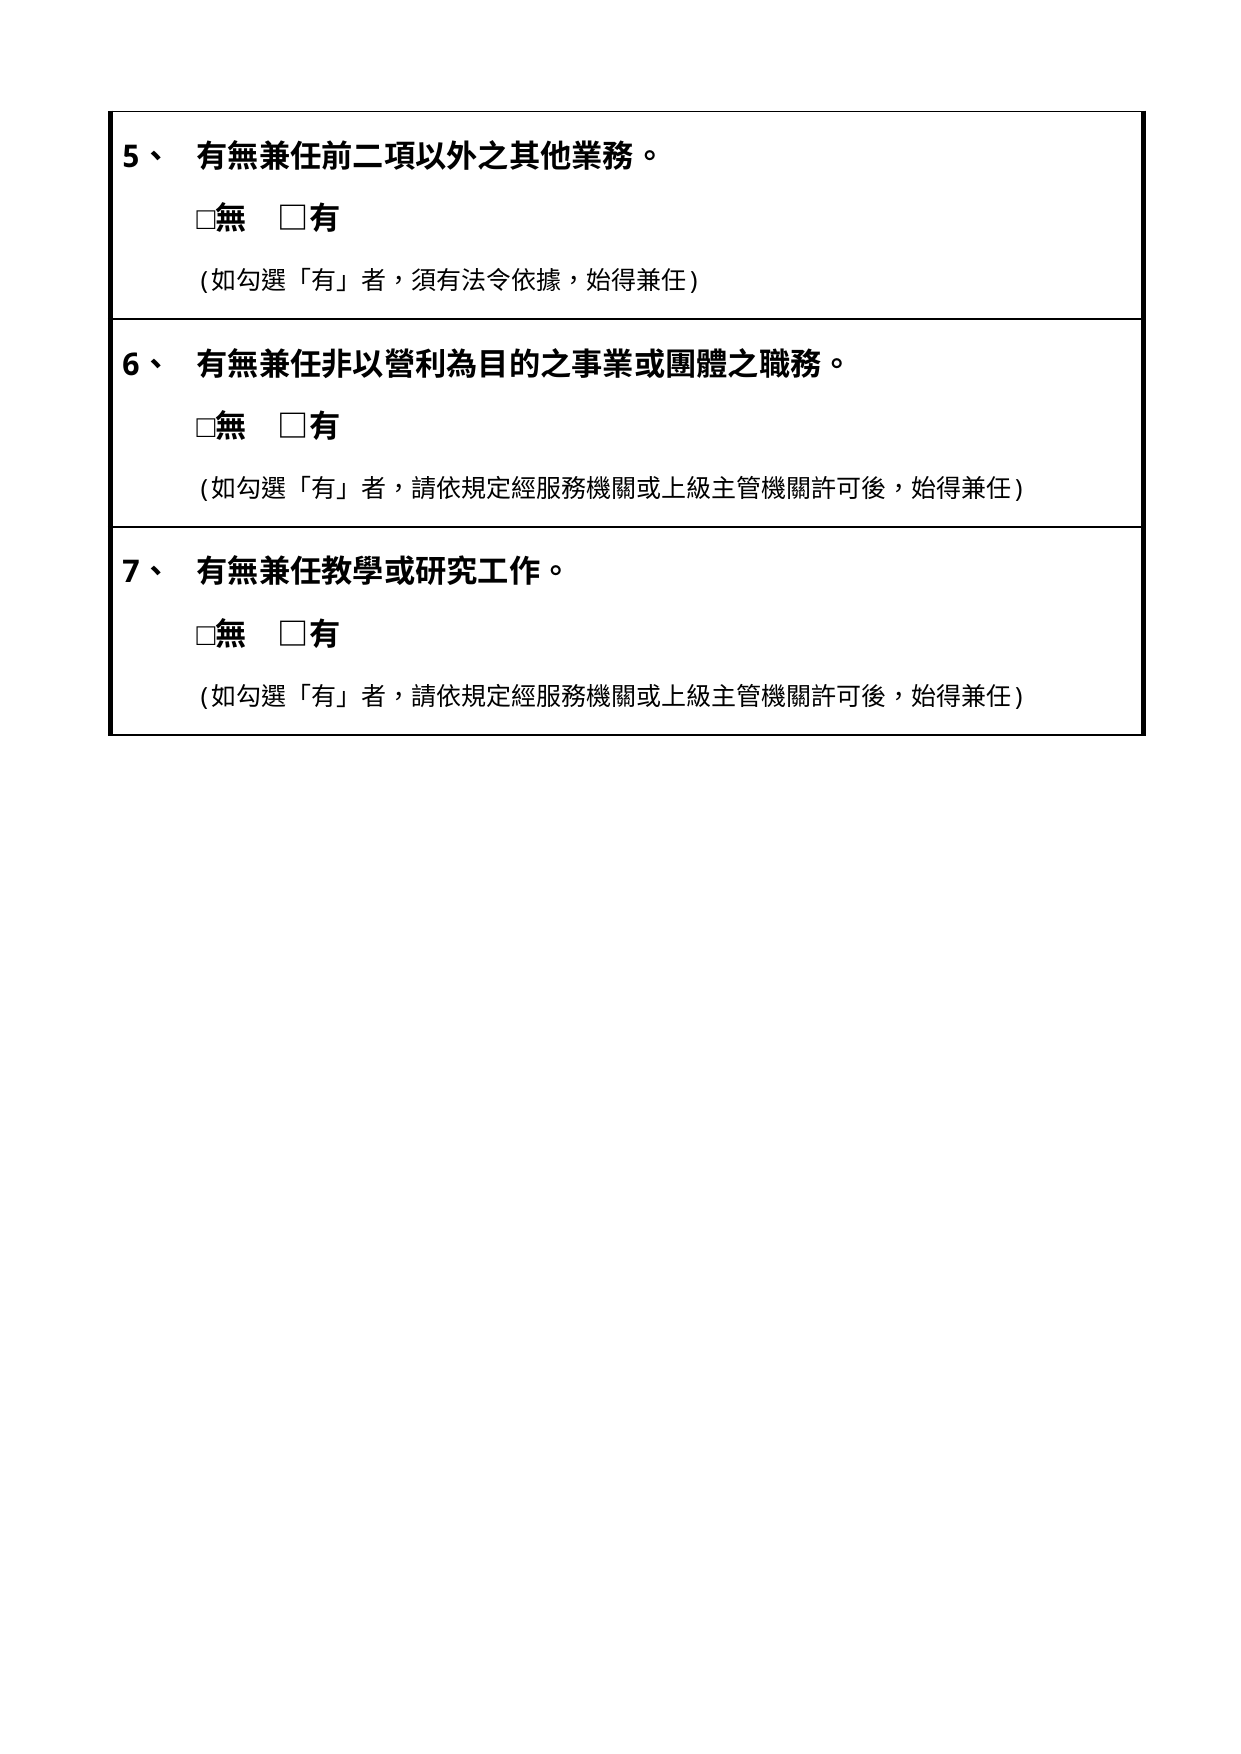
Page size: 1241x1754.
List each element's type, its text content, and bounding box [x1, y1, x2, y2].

table_cell 有無兼任前二項以外之其他業務。 □無 □有 (如勾選「有」者，須有法令依據，始得兼任) [113, 112, 1141, 318]
table_cell 有無兼任教學或研究工作。 □無 □有 (如勾選「有」者，請依規定經服務機關或上級主管機關許可後，始得兼任) [113, 528, 1141, 734]
table_cell 有無兼任非以營利為目的之事業或團體之職務。 □無 □有 (如勾選「有」者，請依規定經服務機關或上級主管機關許可後，始得兼任) [113, 320, 1141, 526]
